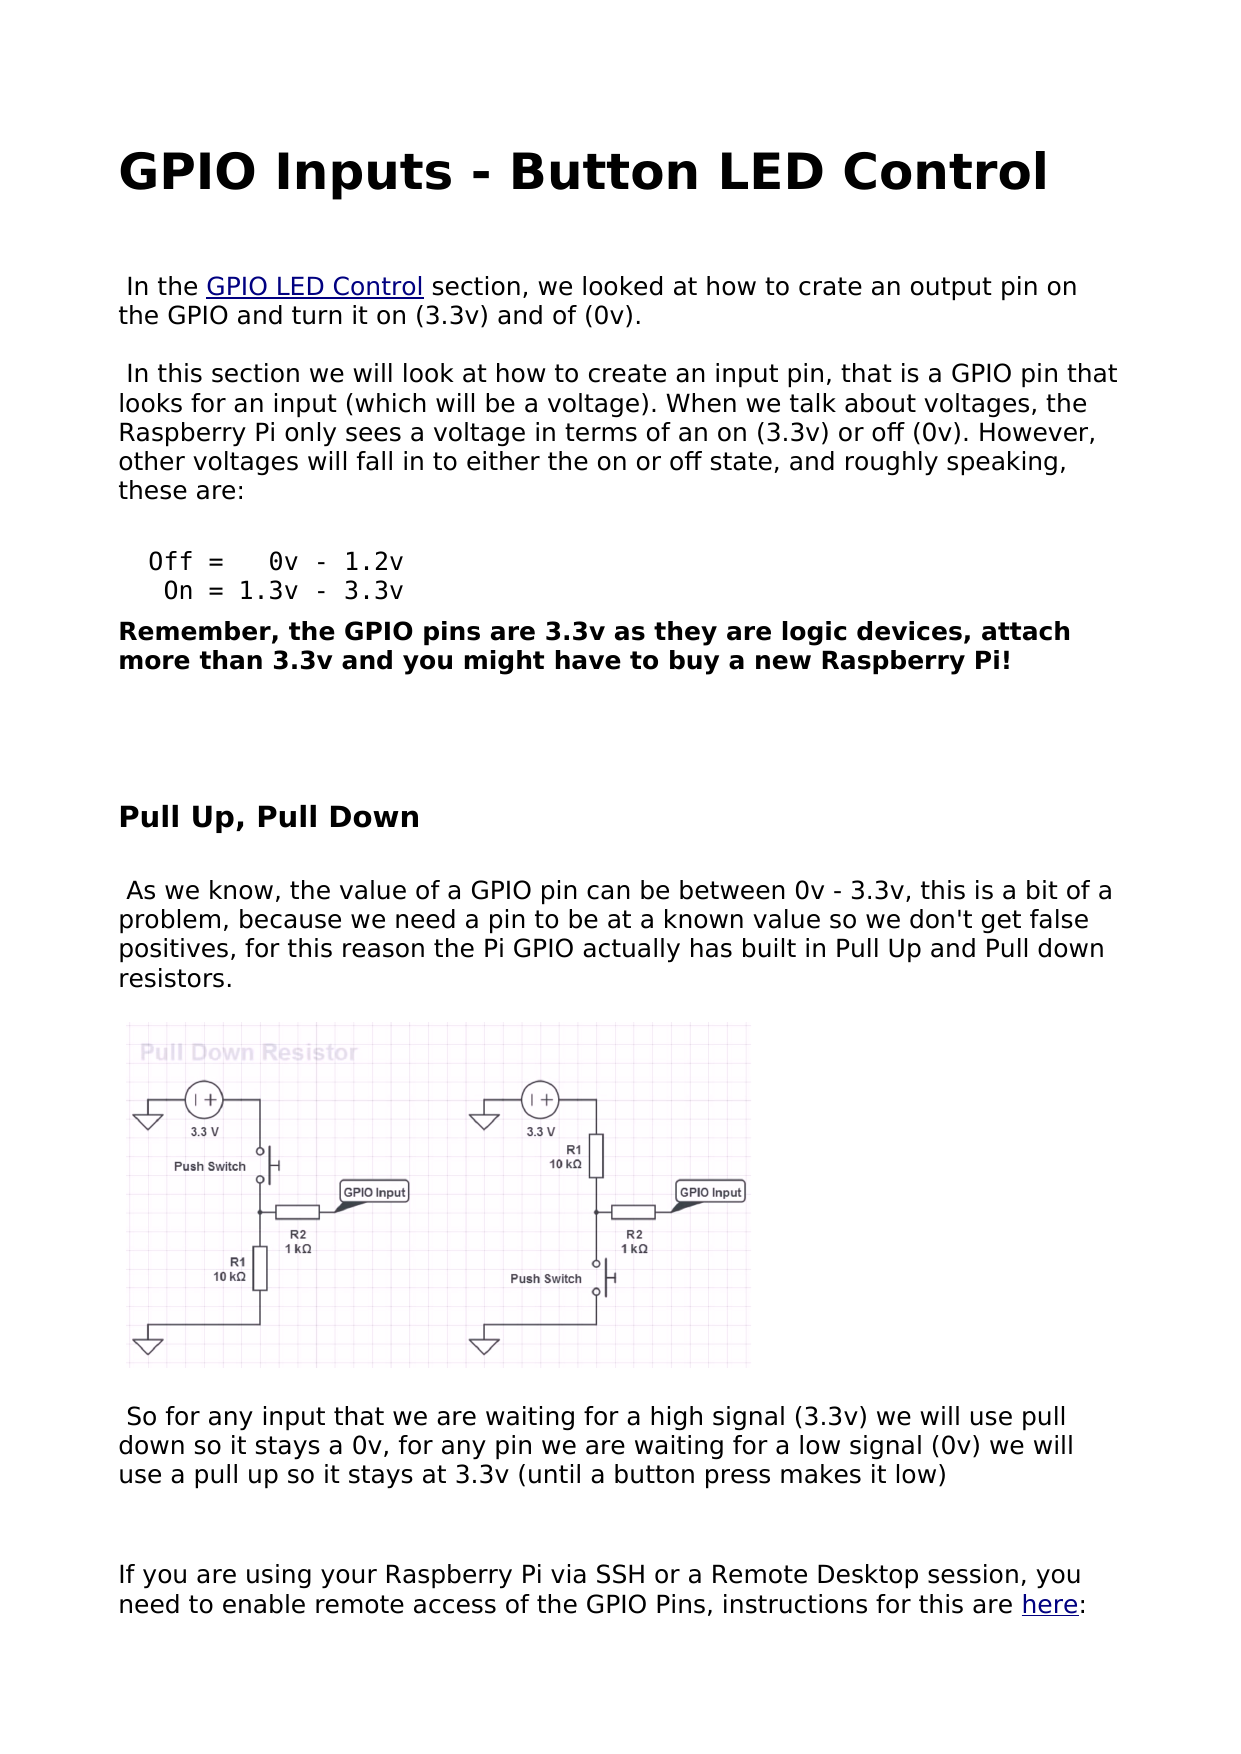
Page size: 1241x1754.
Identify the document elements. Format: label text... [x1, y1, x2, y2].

subtitle GPIO Inputs - Button LED Control [118, 143, 1122, 201]
subtitle Pull Up, Pull Down [118, 801, 1122, 834]
text In the GPIO LED Control section, we looked at how to crate an output pin on the GPIO and turn it on (3.3v) and of (0v). In this section we will look at how to create an input pin, that is a GPIO pin that looks for an input (which will be a voltage). When we talk about voltages, the Raspberry Pi only sees a voltage in terms of an on (3.3v) or off (0v). However, other voltages will fall in to either the on or off state, and roughly speaking, these are: [118, 214, 1122, 535]
text As we know, the value of a GPIO pin can be between 0v - 3.3v, this is a bit of a problem, because we need a pin to be at a known value so we don't get false positives, for this reason the Pi GPIO actually has built in Pull Up and Pull down resistors. So for any input that we are waiting for a high signal (3.3v) we will use pull down so it stays a 0v, for any pin we are waiting for a low signal (0v) we will use a pull up so it stays at 3.3v (until a button press makes it low) [118, 847, 1122, 1548]
text Remember, the GPIO pins are 3.3v as they are logic devices, attach more than 3.3v and you might have to buy a new Raspberry Pi! [118, 617, 1122, 763]
text If you are using your Raspberry Pi via SSH or a Remote Desktop session, you need to enable remote access of the GPIO Pins, instructions for this are here: [118, 1561, 1122, 1619]
picture [126, 1022, 752, 1368]
text Off = 0v - 1.2v On = 1.3v - 3.3v [118, 547, 1122, 606]
